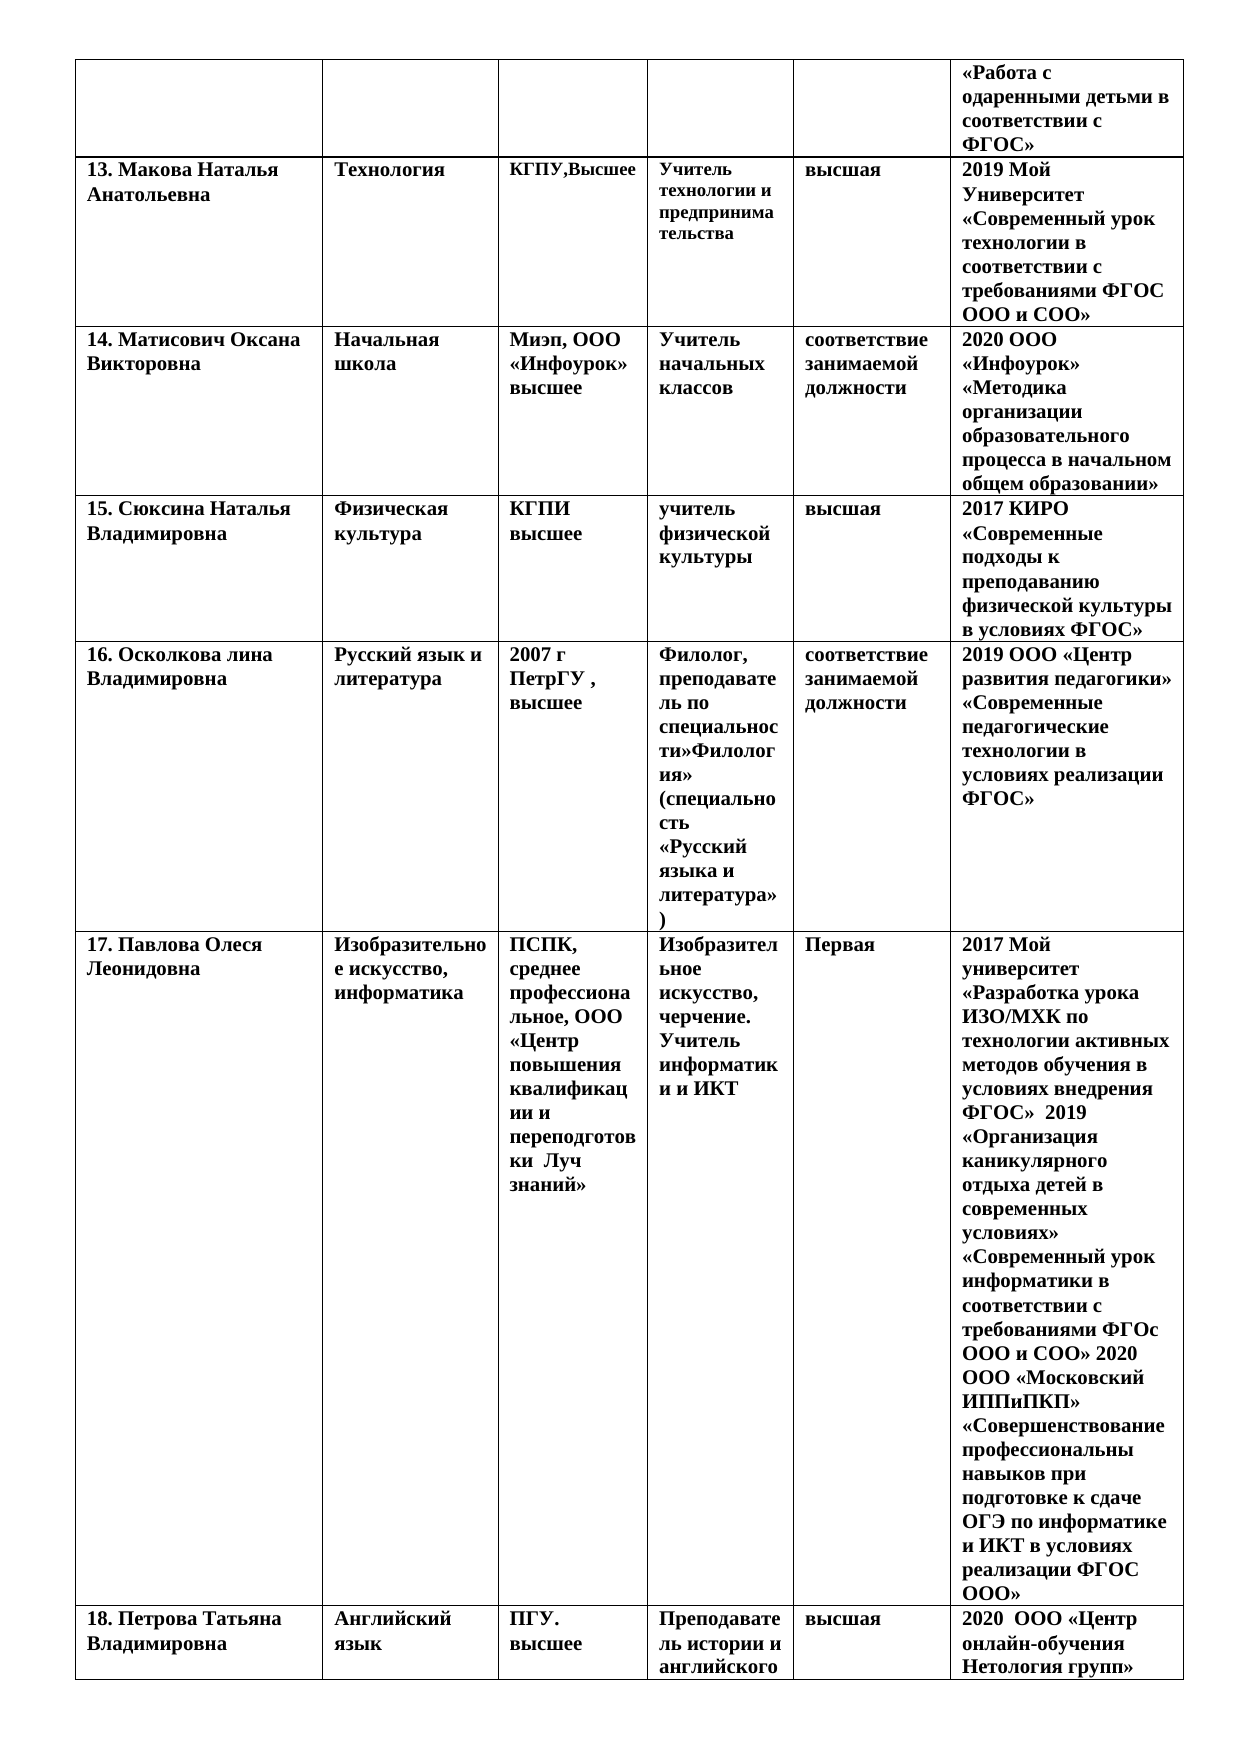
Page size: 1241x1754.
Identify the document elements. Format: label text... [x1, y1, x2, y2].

table_cell ПГУ. высшее [499, 1606, 647, 1678]
table_cell 15. Сюксина Наталья Владимировна [76, 496, 322, 641]
table_cell Физическая культура [323, 496, 498, 641]
table_cell Технология [323, 158, 498, 326]
table_cell 2019 ООО «Центр развития педагогики» «Современные педагогические технологии в условиях реализации ФГОС» [951, 642, 1183, 931]
table_cell Миэп, ООО «Инфоурок» высшее [499, 327, 647, 495]
table_cell [323, 60, 498, 156]
table_cell высшая [794, 158, 950, 326]
table_cell 2017 Мой университет «Разработка урока ИЗО/МХК по технологии активных методов обучения в условиях внедрения ФГОС» 2019 «Организация каникулярного отдыха детей в современных условиях» «Современный урок информатики в соответствии с требованиями ФГОс ООО и СОО» 2020 ООО «Московский ИППиПКП» «Совершенствование профессиональны навыков при подготовке к сдаче ОГЭ по информатике и ИКТ в условиях реализации ФГОС ООО» [951, 932, 1183, 1605]
table_cell «Работа с одаренными детьми в соответствии с ФГОС» [951, 60, 1183, 156]
table_cell высшая [794, 1606, 950, 1678]
table_cell КГПИ высшее [499, 496, 647, 641]
table_cell 2017 КИРО «Современные подходы к преподаванию физической культуры в условиях ФГОС» [951, 496, 1183, 641]
table_cell Филолог, преподаватель по специальности»Филология» (специальность «Русский языка и литература») [648, 642, 793, 931]
table_cell 17. Павлова Олеся Леонидовна [76, 932, 322, 1605]
table_cell 2019 Мой Университет «Современный урок технологии в соответствии с требованиями ФГОС ООО и СОО» [951, 158, 1183, 326]
table_cell Учитель технологии и предпринимательства [648, 158, 793, 326]
table_cell учитель физической культуры [648, 496, 793, 641]
table_cell [499, 60, 647, 156]
table_cell Изобразительное искусство, информатика [323, 932, 498, 1605]
table_cell [648, 60, 793, 156]
table_cell Первая [794, 932, 950, 1605]
table_cell соответствие занимаемой должности [794, 642, 950, 931]
table_cell Английский язык [323, 1606, 498, 1678]
table_cell 2020 ООО «Инфоурок» «Методика организации образовательного процесса в начальном общем образовании» [951, 327, 1183, 495]
table_cell 13. Макова Наталья Анатольевна [76, 158, 322, 326]
table_cell [76, 60, 322, 156]
table_cell Русский язык и литература [323, 642, 498, 931]
table_cell Преподаватель истории и английского [648, 1606, 793, 1678]
table_cell ПСПК, среднее профессиональное, ООО «Центр повышения квалификации и переподготовки Луч знаний» [499, 932, 647, 1605]
table_cell 18. Петрова Татьяна Владимировна [76, 1606, 322, 1678]
table_cell Учитель начальных классов [648, 327, 793, 495]
table_cell Начальная школа [323, 327, 498, 495]
table_cell [794, 60, 950, 156]
table_cell 14. Матисович Оксана Викторовна [76, 327, 322, 495]
table_cell соответствие занимаемой должности [794, 327, 950, 495]
table_cell КГПУ,Высшее [499, 158, 647, 326]
table_cell 16. Осколкова лина Владимировна [76, 642, 322, 931]
table_cell 2007 г ПетрГУ , высшее [499, 642, 647, 931]
table_cell высшая [794, 496, 950, 641]
table_cell 2020 ООО «Центр онлайн-обучения Нетология групп» [951, 1606, 1183, 1678]
table_cell Изобразительное искусство, черчение. Учитель информатики и ИКТ [648, 932, 793, 1605]
